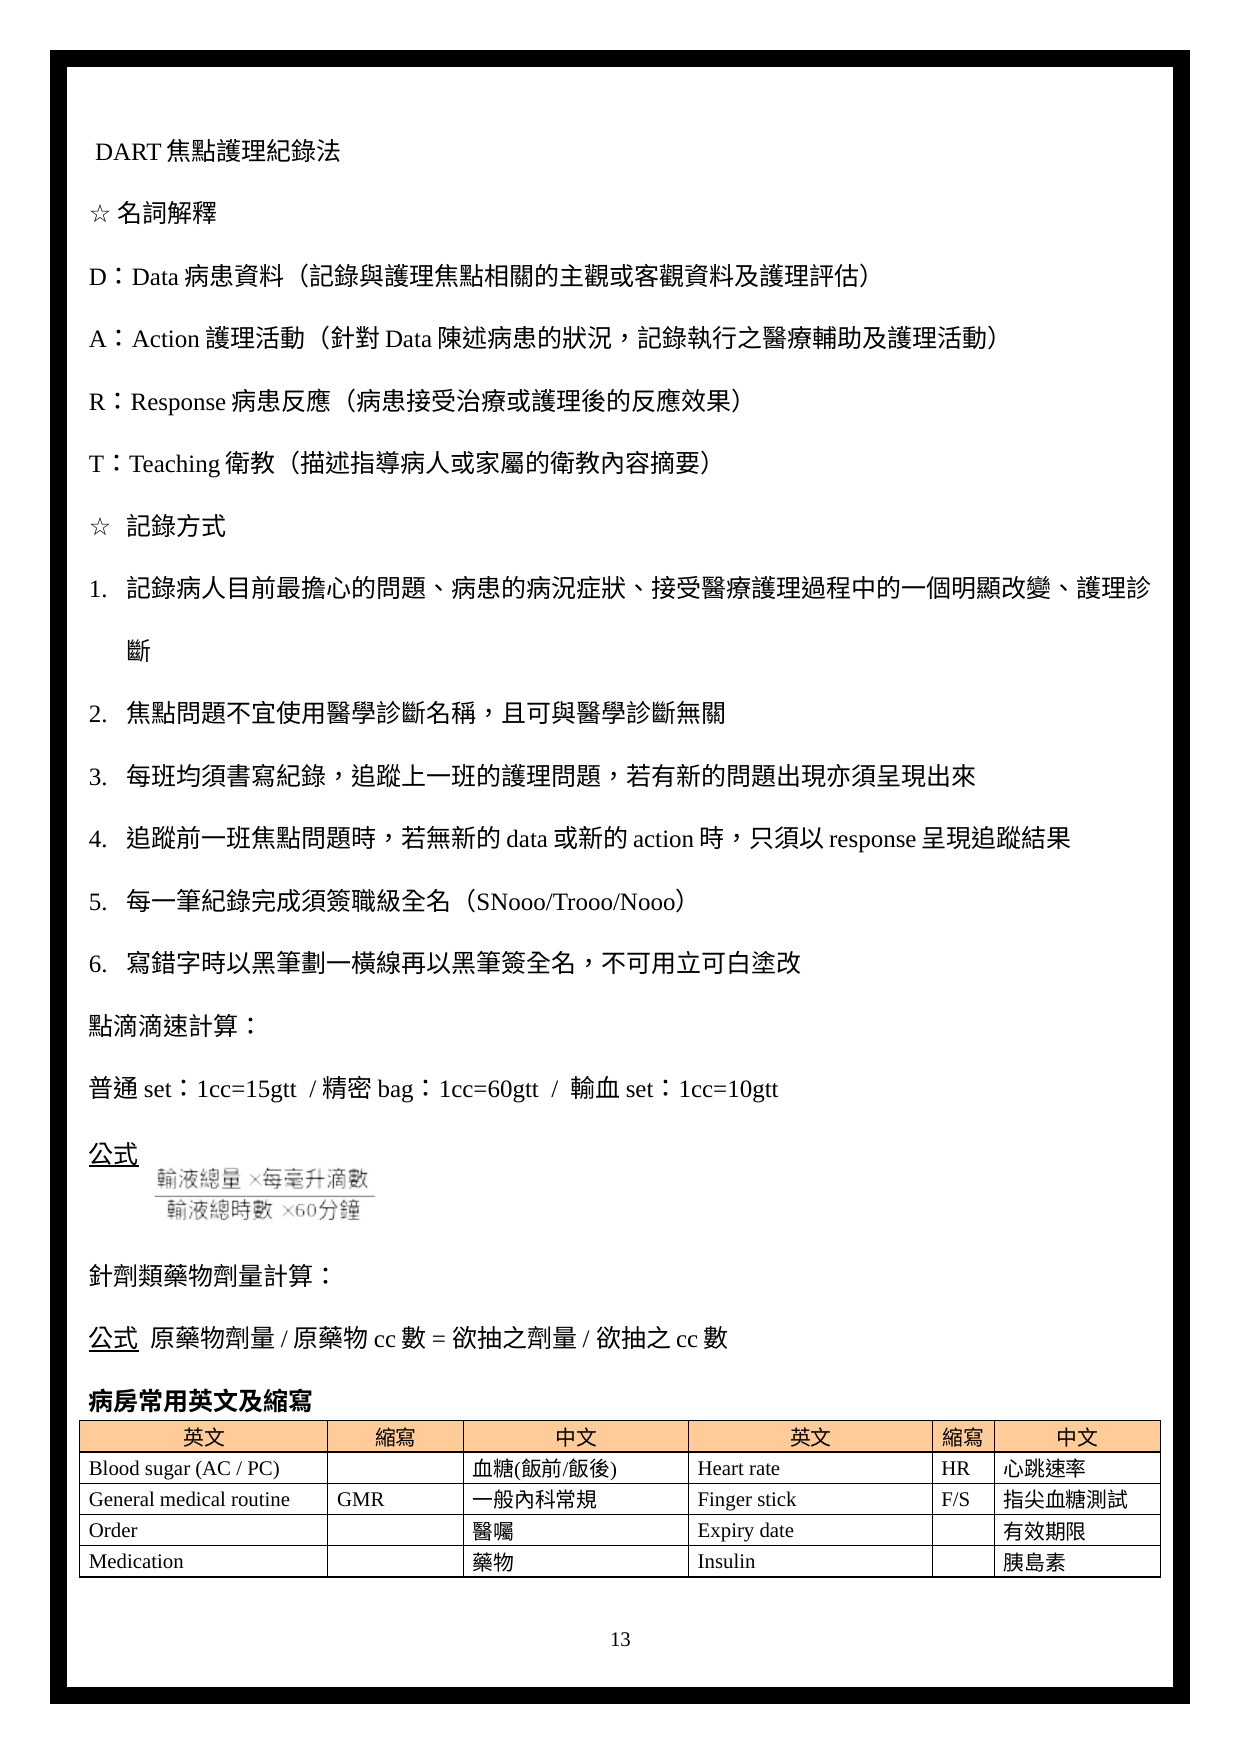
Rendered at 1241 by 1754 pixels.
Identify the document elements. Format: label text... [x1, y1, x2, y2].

table_header 縮寫 [933, 1421, 994, 1451]
table_cell [328, 1546, 463, 1576]
text T：Teaching衛教（描述指導病人或家屬的衛教內容摘要） [89, 420, 1152, 483]
table_cell GMR [328, 1484, 463, 1514]
table_cell Expiry date [689, 1515, 932, 1545]
list 追蹤前一班焦點問題時，若無新的data或新的action時，只須以response呈現追蹤結果 [89, 795, 1152, 858]
table_cell General medical routine [80, 1484, 327, 1514]
table_cell 指尖血糖測試 [995, 1484, 1160, 1514]
table_cell [933, 1546, 994, 1576]
table_cell 有效期限 [995, 1515, 1160, 1545]
table_cell 血糖(飯前/飯後) [464, 1453, 688, 1483]
list 每班均須書寫紀錄，追蹤上一班的護理問題，若有新的問題出現亦須呈現出來 [89, 733, 1152, 795]
table_cell Finger stick [689, 1484, 932, 1514]
table_header 中文 [995, 1421, 1160, 1451]
text DART焦點護理紀錄法 [89, 108, 1152, 170]
table_cell Insulin [689, 1546, 932, 1576]
list 寫錯字時以黑筆劃一橫線再以黑筆簽全名，不可用立可白塗改 [89, 920, 1152, 983]
table_cell [933, 1515, 994, 1545]
text 針劑類藥物劑量計算： [89, 1233, 1152, 1295]
text 點滴滴速計算： [89, 983, 1152, 1045]
list 記錄病人目前最擔心的問題、病患的病況症狀、接受醫療護理過程中的一個明顯改變、護理診斷 [89, 545, 1152, 670]
table_cell HR [933, 1453, 994, 1483]
text 公式 [89, 1108, 1152, 1233]
table_header 英文 [689, 1421, 932, 1451]
list 焦點問題不宜使用醫學診斷名稱，且可與醫學診斷無關 [89, 670, 1152, 733]
list 每一筆紀錄完成須簽職級全名（SNooo/Trooo/Nooo） [89, 858, 1152, 920]
table_cell 胰島素 [995, 1546, 1160, 1576]
text A：Action護理活動（針對Data陳述病患的狀況，記錄執行之醫療輔助及護理活動） [89, 295, 1152, 358]
table_header 英文 [80, 1421, 327, 1451]
text D：Data病患資料（記錄與護理焦點相關的主觀或客觀資料及護理評估） [89, 233, 1152, 295]
table_cell Medication [80, 1546, 327, 1576]
table_header 縮寫 [328, 1421, 463, 1451]
text 公式 原藥物劑量 / 原藥物cc數 = 欲抽之劑量 / 欲抽之cc數 [89, 1295, 1152, 1358]
table_cell 藥物 [464, 1546, 688, 1576]
table_cell [328, 1453, 463, 1483]
text R：Response病患反應（病患接受治療或護理後的反應效果） [89, 358, 1152, 420]
table_cell F/S [933, 1484, 994, 1514]
table_cell 醫囑 [464, 1515, 688, 1545]
list 記錄方式 [89, 483, 1152, 545]
table_cell [328, 1515, 463, 1545]
table_cell Blood sugar (AC / PC) [80, 1453, 327, 1483]
table_header 中文 [464, 1421, 688, 1451]
table_cell 一般內科常規 [464, 1484, 688, 1514]
table_cell Heart rate [689, 1453, 932, 1483]
table_cell Order [80, 1515, 327, 1545]
table_cell 心跳速率 [995, 1453, 1160, 1483]
text ☆ 名詞解釋 [89, 170, 1152, 233]
text 普通set：1cc=15gtt / 精密bag：1cc=60gtt / 輸血set：1cc=10gtt [89, 1045, 1152, 1108]
text 病房常用英文及縮寫 [89, 1358, 1152, 1420]
